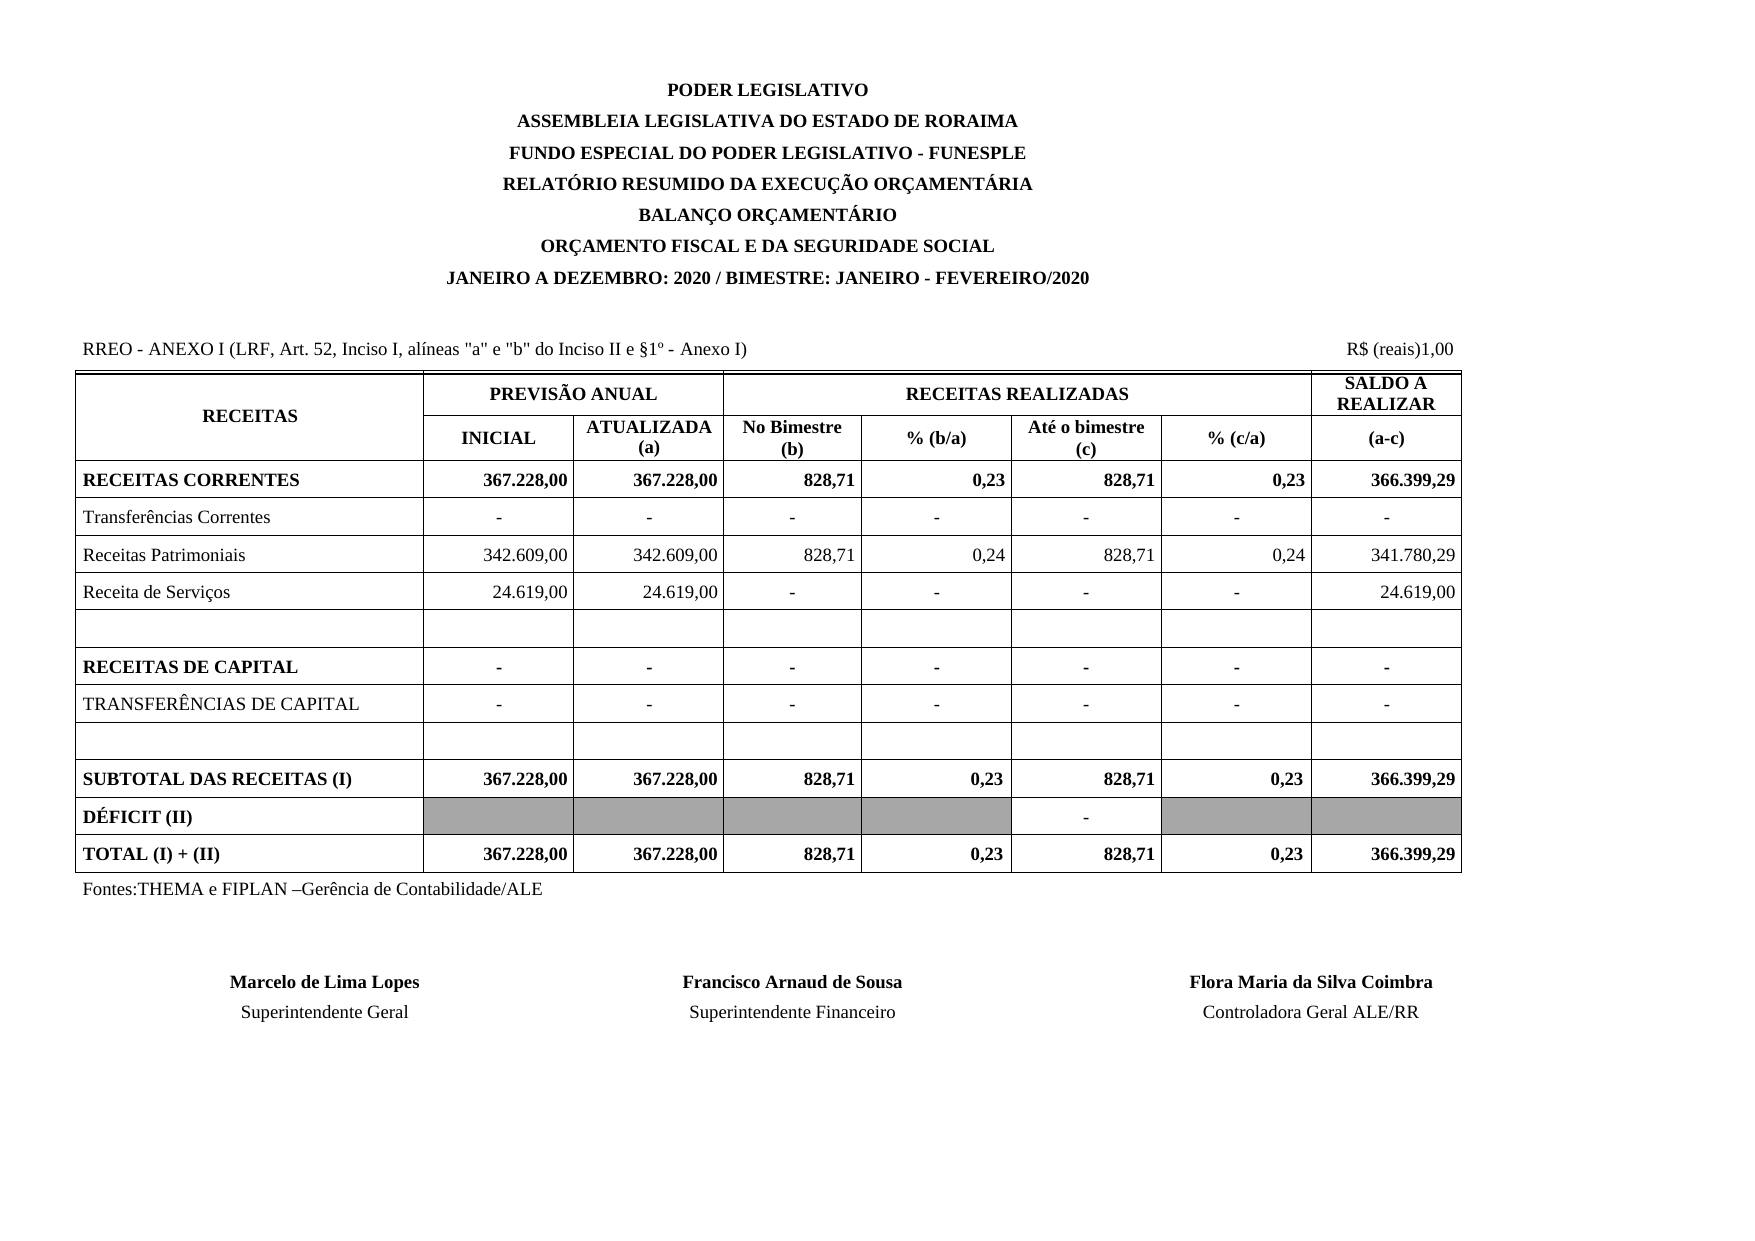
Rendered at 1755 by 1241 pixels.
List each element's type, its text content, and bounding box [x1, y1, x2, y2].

table_cell - [862, 498, 1011, 534]
table_cell [574, 798, 723, 834]
table_cell TOTAL (I) + (II) [76, 835, 423, 872]
table_cell - [1012, 685, 1161, 722]
table_cell 828,71 [724, 461, 861, 497]
table_cell 366.399,29 [1312, 760, 1461, 797]
table_cell Controladora Geral ALE/RR [1046, 998, 1438, 1024]
table_cell - [862, 573, 1011, 609]
table_cell No Bimestre (b) [724, 416, 861, 460]
text ASSEMBLEIA LEGISLATIVA DO ESTADO DE RORAIMA FUNDO ESPECIAL DO PODER LEGISLATIVO - FUNESPLE RELATÓRIO RESUMIDO DA EXECUÇÃO ORÇAMENTÁRIA BALANÇO ORÇAMENTÁRIO [502, 110, 1033, 226]
table_cell [724, 798, 861, 834]
table_cell 0,24 [862, 536, 1011, 572]
table_cell - [424, 648, 573, 684]
table_cell [1312, 610, 1461, 647]
table_cell 24.619,00 [574, 573, 723, 609]
table_cell - [1012, 498, 1161, 534]
text JANEIRO A DEZEMBRO: 2020 / BIMESTRE: JANEIRO - FEVEREIRO/2020 [62, 267, 1473, 288]
table_cell - [1012, 573, 1161, 609]
table_cell RECEITAS CORRENTES [76, 461, 423, 497]
table_cell 342.609,00 [424, 536, 573, 572]
table_cell 367.228,00 [574, 461, 723, 497]
table_cell - [724, 648, 861, 684]
table_cell 24.619,00 [424, 573, 573, 609]
table_cell 367.228,00 [424, 760, 573, 797]
table_cell 828,71 [724, 760, 861, 797]
table_header Flora Maria da Silva Coimbra [1046, 972, 1438, 998]
table_cell Receitas Patrimoniais [76, 536, 423, 572]
table_cell 367.228,00 [424, 461, 573, 497]
table_cell 342.609,00 [574, 536, 723, 572]
table_cell - [574, 498, 723, 534]
table_cell - [1312, 685, 1461, 722]
table_cell - [424, 498, 573, 534]
text Fontes:THEMA e FIPLAN –Gerência de Contabilidade/ALE [82, 877, 1689, 899]
table_cell [424, 610, 573, 647]
table_cell [76, 723, 423, 759]
table_cell Superintendente Geral [224, 998, 551, 1024]
table_cell - [862, 685, 1011, 722]
table_cell 0,23 [1162, 760, 1311, 797]
table_cell 366.399,29 [1312, 835, 1461, 872]
table_cell - [1162, 498, 1311, 534]
table_cell [1012, 723, 1161, 759]
table_cell - [1312, 498, 1461, 534]
table_cell 828,71 [1012, 835, 1161, 872]
table_cell [424, 798, 573, 834]
table_cell - [574, 685, 723, 722]
table_cell [1312, 798, 1461, 834]
table_cell [1312, 723, 1461, 759]
table_cell 366.399,29 [1312, 461, 1461, 497]
table_cell % (b/a) [862, 416, 1011, 460]
table_cell RECEITAS DE CAPITAL [76, 648, 423, 684]
table_cell (a-c) [1312, 416, 1461, 460]
table_cell 367.228,00 [574, 760, 723, 797]
table_cell - [724, 685, 861, 722]
table_cell - [1012, 648, 1161, 684]
table_cell % (c/a) [1162, 416, 1311, 460]
table_cell TRANSFERÊNCIAS DE CAPITAL [76, 685, 423, 722]
table_cell [1162, 723, 1311, 759]
table_cell INICIAL [424, 416, 573, 460]
table_cell 828,71 [724, 835, 861, 872]
table_header Francisco Arnaud de Sousa [551, 972, 1046, 998]
table_cell DÉFICIT (II) [76, 798, 423, 834]
table_header Marcelo de Lima Lopes [224, 972, 551, 998]
text PODER LEGISLATIVO [62, 79, 1473, 101]
table_cell 0,24 [1162, 536, 1311, 572]
table_cell [724, 723, 861, 759]
table_cell [862, 610, 1011, 647]
table_header PREVISÃO ANUAL [424, 375, 723, 415]
text RREO - ANEXO I (LRF, Art. 52, Inciso I, alíneas "a" e "b" do Inciso II e §1º - Anexo I) R$ (reais)1,00 [62, 338, 1474, 359]
table_cell - [1162, 573, 1311, 609]
table_cell [862, 723, 1011, 759]
table_cell [574, 610, 723, 647]
table_cell - [574, 648, 723, 684]
table_cell [1012, 610, 1161, 647]
table_header RECEITAS [76, 375, 423, 460]
table_cell 341.780,29 [1312, 536, 1461, 572]
table_cell [1162, 610, 1311, 647]
table_cell 0,23 [862, 760, 1011, 797]
table_header SALDO A REALIZAR [1312, 375, 1461, 415]
table_cell [724, 610, 861, 647]
table_cell - [1162, 648, 1311, 684]
table_cell 0,23 [862, 835, 1011, 872]
table_cell [1162, 798, 1311, 834]
table_cell - [862, 648, 1011, 684]
table_header RECEITAS REALIZADAS [724, 375, 1311, 415]
table_cell - [1312, 648, 1461, 684]
table_cell 0,23 [1162, 835, 1311, 872]
table_cell - [424, 685, 573, 722]
text ORÇAMENTO FISCAL E DA SEGURIDADE SOCIAL [62, 235, 1473, 257]
table_cell - [1012, 798, 1161, 834]
table_cell - [724, 498, 861, 534]
table_cell - [1162, 685, 1311, 722]
table_cell 828,71 [1012, 536, 1161, 572]
table_cell [574, 723, 723, 759]
table_cell Receita de Serviços [76, 573, 423, 609]
table_cell Superintendente Financeiro [551, 998, 1046, 1024]
table_cell [862, 798, 1011, 834]
table_cell ATUALIZADA (a) [574, 416, 723, 460]
table_cell [424, 723, 573, 759]
table_cell 0,23 [862, 461, 1011, 497]
table_cell [76, 610, 423, 647]
table_cell 828,71 [724, 536, 861, 572]
table_cell 0,23 [1162, 461, 1311, 497]
table_cell Até o bimestre (c) [1012, 416, 1161, 460]
table_cell 828,71 [1012, 760, 1161, 797]
table_cell SUBTOTAL DAS RECEITAS (I) [76, 760, 423, 797]
table_cell Transferências Correntes [76, 498, 423, 534]
table_cell 24.619,00 [1312, 573, 1461, 609]
table_cell 367.228,00 [424, 835, 573, 872]
table_cell - [724, 573, 861, 609]
table_cell 367.228,00 [574, 835, 723, 872]
table_cell 828,71 [1012, 461, 1161, 497]
